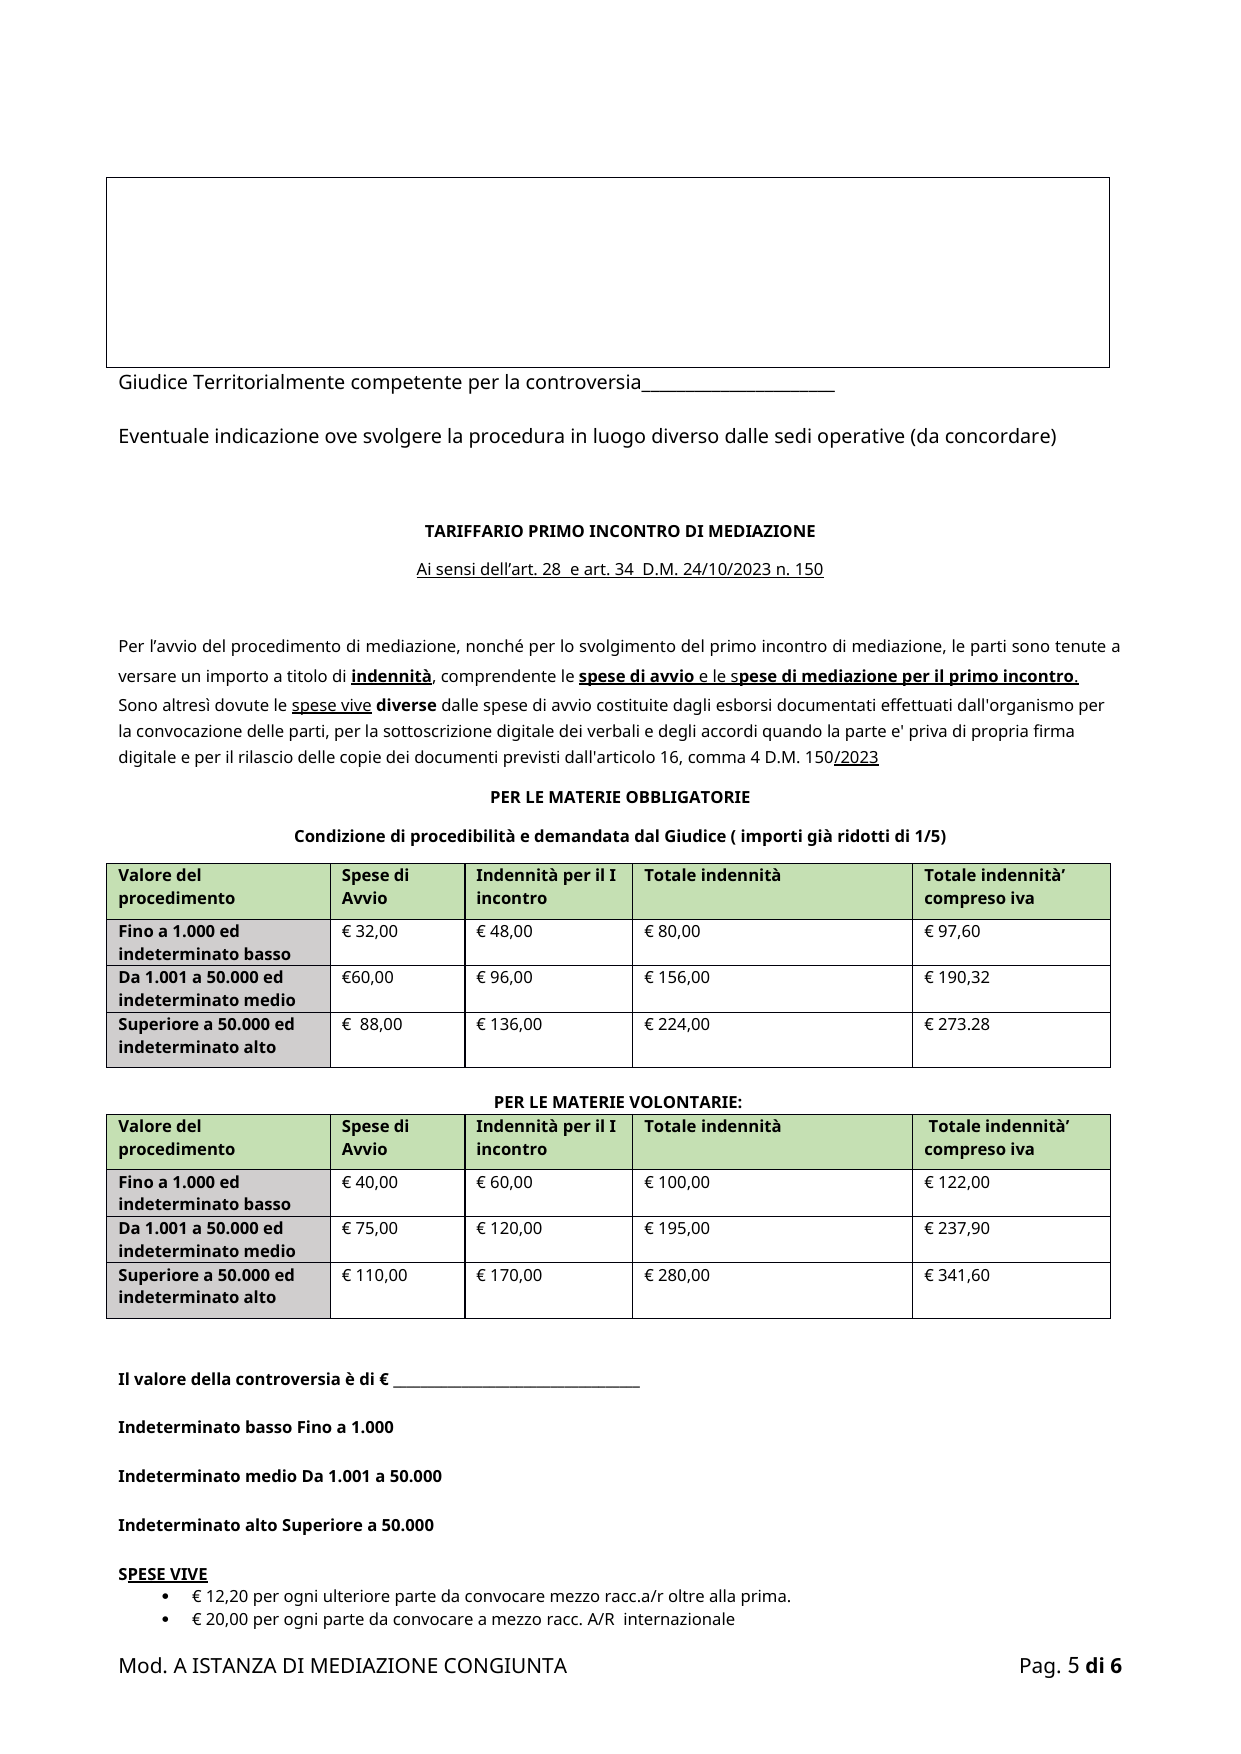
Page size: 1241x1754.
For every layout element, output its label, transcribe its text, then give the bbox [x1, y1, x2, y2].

text PER LE MATERIE VOLONTARIE: [118, 1091, 1122, 1114]
text Ai sensi dell’art. 28 e art. 34 D.M. 24/10/2023 n. 150 [118, 558, 1122, 581]
table_cell € 88,00 [331, 1013, 464, 1067]
table_cell € 224,00 [633, 1013, 912, 1067]
text PER LE MATERIE OBBLIGATORIE [118, 786, 1122, 809]
table_header Totale indennità’ compreso iva [913, 864, 1110, 919]
table_cell Superiore a 50.000 ed indeterminato alto [107, 1013, 330, 1067]
text Per l’avvio del procedimento di mediazione, nonché per lo svolgimento del primo incontro di mediazione, le parti sono tenute a versare un importo a titolo di indennità, comprendente le spese di avvio e le spese di mediazione per il primo incontro. [118, 635, 1122, 687]
table_header [107, 178, 1109, 367]
text Condizione di procedibilità e demandata dal Giudice ( importi già ridotti di 1/5) [118, 824, 1122, 847]
table_cell Fino a 1.000 ed indeterminato basso [107, 920, 330, 965]
table_cell € 60,00 [466, 1170, 632, 1216]
table_cell € 75,00 [331, 1217, 464, 1262]
table_cell € 48,00 [466, 920, 632, 965]
text Indeterminato basso Fino a 1.000 [118, 1416, 1122, 1439]
table_header Indennità per il I incontro [466, 1115, 632, 1169]
table_cell € 156,00 [633, 966, 912, 1012]
table_cell € 100,00 [633, 1170, 912, 1216]
table_cell € 170,00 [466, 1263, 632, 1318]
list € 20,00 per ogni parte da convocare a mezzo racc. A/R internazionale [162, 1607, 1122, 1630]
table_cell € 40,00 [331, 1170, 464, 1216]
table_cell € 122,00 [913, 1170, 1110, 1216]
table_cell € 32,00 [331, 920, 464, 965]
table_header Valore del procedimento [107, 864, 330, 919]
text TARIFFARIO PRIMO INCONTRO DI MEDIAZIONE [118, 519, 1122, 542]
text Il valore della controversia è di € ____________________________________ [118, 1367, 1122, 1390]
table_header Totale indennità’ compreso iva [913, 1115, 1110, 1169]
table_cell € 190,32 [913, 966, 1110, 1012]
list € 12,20 per ogni ulteriore parte da convocare mezzo racc.a/r oltre alla prima. [162, 1585, 1122, 1607]
table_cell Superiore a 50.000 ed indeterminato alto [107, 1263, 330, 1318]
table_cell € 96,00 [466, 966, 632, 1012]
table_cell € 237,90 [913, 1217, 1110, 1262]
table_cell € 110,00 [331, 1263, 464, 1318]
text Indeterminato alto Superiore a 50.000 [118, 1513, 1122, 1536]
text SPESE VIVE [118, 1562, 1122, 1585]
table_cell € 120,00 [466, 1217, 632, 1262]
table_cell Da 1.001 a 50.000 ed indeterminato medio [107, 966, 330, 1012]
table_header Valore del procedimento [107, 1115, 330, 1169]
text Indeterminato medio Da 1.001 a 50.000 [118, 1465, 1122, 1487]
table_header Indennità per il I incontro [466, 864, 632, 919]
table_cell € 97,60 [913, 920, 1110, 965]
text Eventuale indicazione ove svolgere la procedura in luogo diverso dalle sedi operative (da concordare) [118, 422, 1122, 449]
table_cell Da 1.001 a 50.000 ed indeterminato medio [107, 1217, 330, 1262]
text Giudice Territorialmente competente per la controversia______________________ [118, 368, 1122, 395]
table_header Spese di Avvio [331, 1115, 464, 1169]
table_cell € 341,60 [913, 1263, 1110, 1318]
table_cell € 273,28 [913, 1013, 1110, 1067]
table_cell Fino a 1.000 ed indeterminato basso [107, 1170, 330, 1216]
table_cell € 80,00 [633, 920, 912, 965]
table_header Totale indennità [633, 864, 912, 919]
text Sono altresì dovute le spese vive diverse dalle spese di avvio costituite dagli esborsi documentati effettuati dall'organismo per la convocazione delle parti, per la sottoscrizione digitale dei verbali e degli accordi quando la parte e' priva di propria firma digitale e per il rilascio delle copie dei documenti previsti dall'articolo 16, comma 4 D.M. 150/2023 [118, 693, 1122, 768]
table_cell € 195,00 [633, 1217, 912, 1262]
table_header Totale indennità [633, 1115, 912, 1169]
table_header Spese di Avvio [331, 864, 464, 919]
table_cell € 136,00 [466, 1013, 632, 1067]
table_cell €60,00 [331, 966, 464, 1012]
table_cell € 280,00 [633, 1263, 912, 1318]
